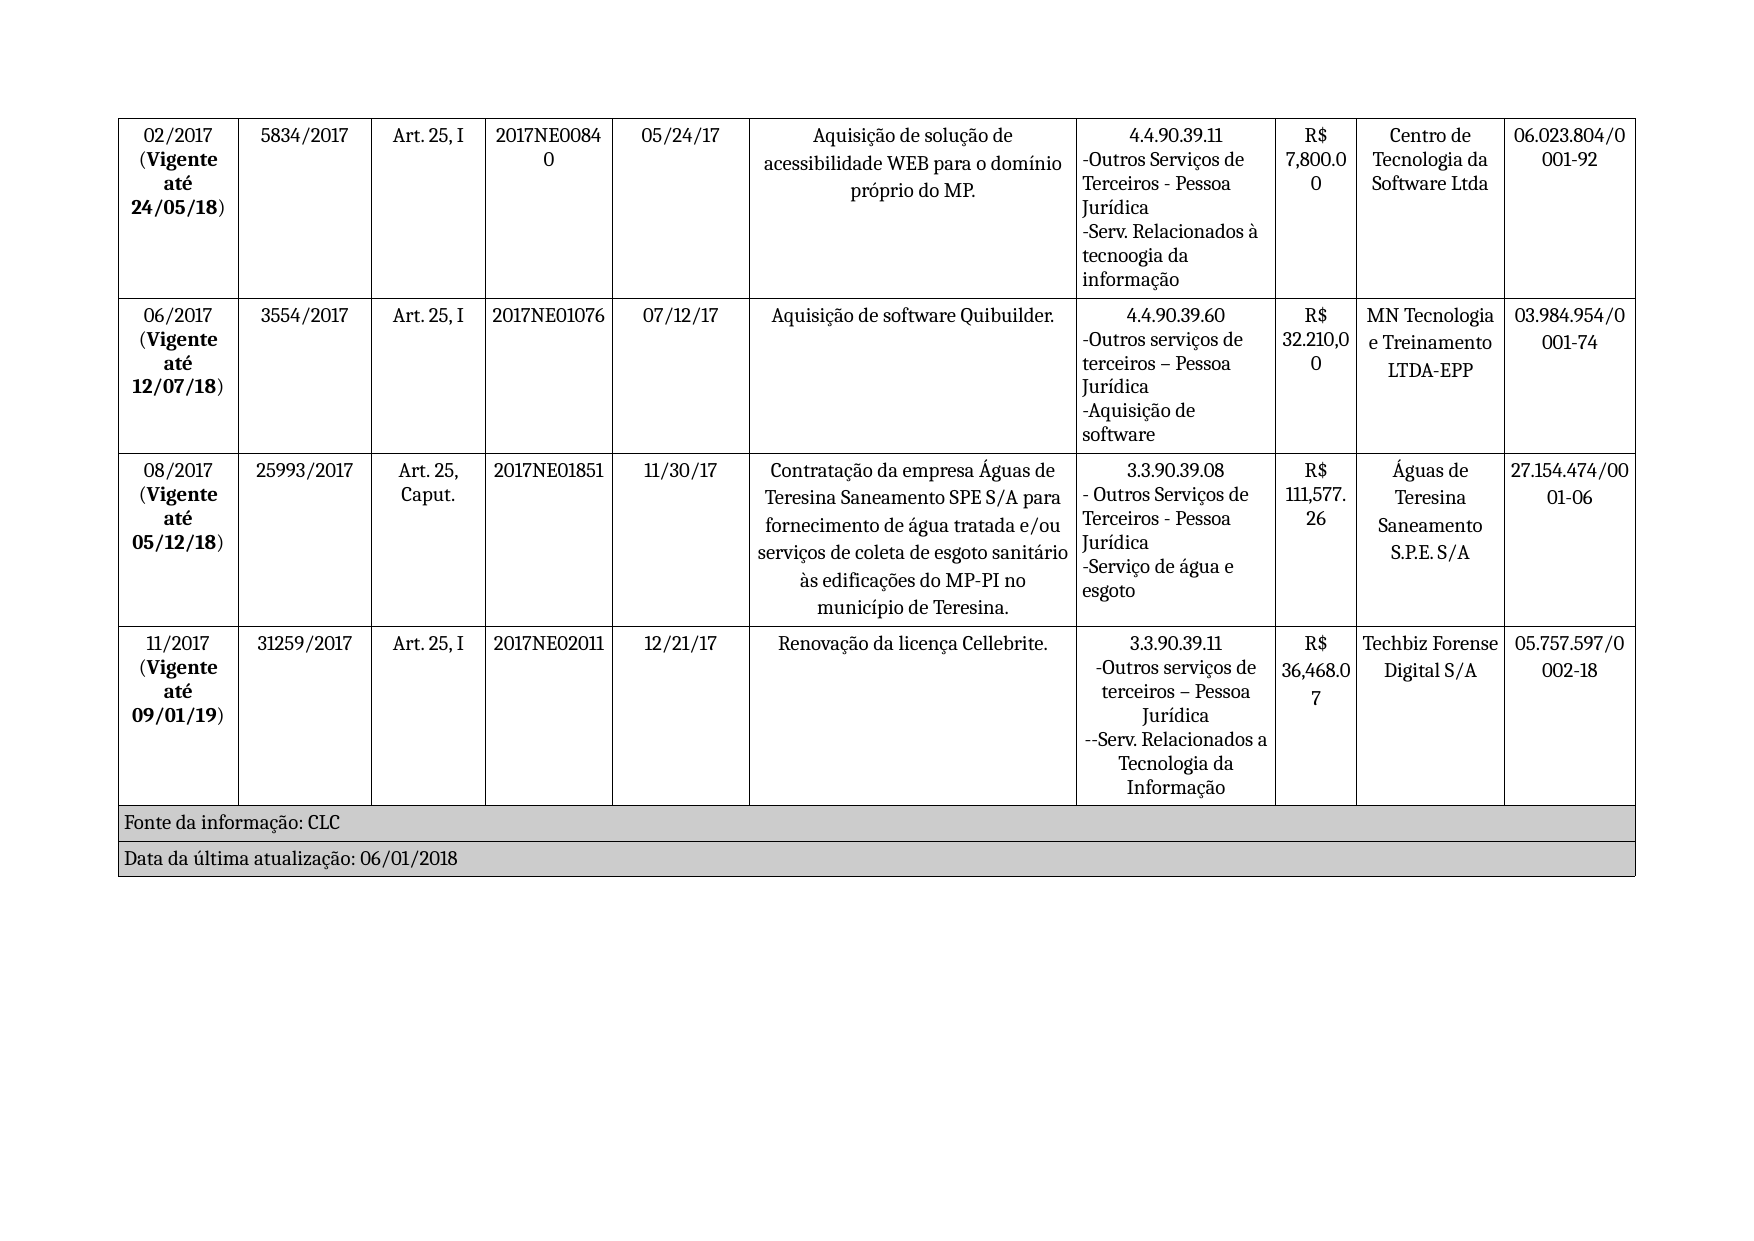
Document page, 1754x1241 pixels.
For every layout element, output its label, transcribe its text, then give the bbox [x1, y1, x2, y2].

table_cell R$ 7.800,00 [1276, 119, 1356, 297]
table_cell 06.023.804/0001-92 [1505, 119, 1635, 297]
table_cell 4.4.90.39.60 -Outros serviços de terceiros – Pessoa Jurídica -Aquisição de software [1077, 299, 1275, 453]
table_cell Centro de Tecnologia da Software Ltda [1357, 119, 1504, 297]
table_cell 3.3.90.39.08 - Outros Serviços de Terceiros - Pessoa Jurídica -Serviço de água e esgoto [1077, 454, 1275, 626]
table_cell 08/2017 (Vigente até 05/12/18) [119, 454, 238, 626]
table_cell Contratação da empresa Águas de Teresina Saneamento SPE S/A para fornecimento de água tratada e/ou serviços de coleta de esgoto sanitário às edificações do MP-PI no município de Teresina. [750, 454, 1076, 626]
table_cell 2017NE01076 [486, 299, 612, 453]
table_cell 2017NE00840 [486, 119, 612, 297]
table_cell 24/05/17 [613, 119, 749, 297]
table_cell 31259/2017 [239, 627, 371, 805]
table_cell R$ 32.210,00 [1276, 299, 1356, 453]
table_cell Aquisição de software Quibuilder. [750, 299, 1076, 453]
table_cell Fonte da informação: CLC [119, 806, 1635, 841]
table_cell Art. 25, Caput. [372, 454, 485, 626]
table_cell 05.757.597/0002-18 [1505, 627, 1635, 805]
table_cell Art. 25, I [372, 119, 485, 297]
table_cell 03.984.954/0001-74 [1505, 299, 1635, 453]
table_cell Águas de Teresina Saneamento S.P.E. S/A [1357, 454, 1504, 626]
table_cell 4.4.90.39.11 -Outros Serviços de Terceiros - Pessoa Jurídica -Serv. Relacionados à tecnoogia da informação [1077, 119, 1275, 297]
table_cell Renovação da licença Cellebrite. [750, 627, 1076, 805]
table_cell 3.3.90.39.11 -Outros serviços de terceiros – Pessoa Jurídica --Serv. Relacionados a Tecnologia da Informação [1077, 627, 1275, 805]
table_cell 12/07/17 [613, 299, 749, 453]
table_cell 27.154.474/0001-06 [1505, 454, 1635, 626]
table_cell 11/2017 (Vigente até 09/01/19) [119, 627, 238, 805]
table_cell 21/12/17 [613, 627, 749, 805]
table_cell 2017NE01851 [486, 454, 612, 626]
table_cell 2017NE02011 [486, 627, 612, 805]
table_cell Aquisição de solução de acessibilidade WEB para o domínio próprio do MP. [750, 119, 1076, 297]
table_cell Art. 25, I [372, 299, 485, 453]
table_cell 30/11/17 [613, 454, 749, 626]
table_cell Art. 25, I [372, 627, 485, 805]
table_cell 25993/2017 [239, 454, 371, 626]
table_cell 06/2017 (Vigente até 12/07/18) [119, 299, 238, 453]
table_cell 02/2017 (Vigente até 24/05/18) [119, 119, 238, 297]
table_cell Data da última atualização: 06/01/2018 [119, 842, 1635, 876]
table_cell MN Tecnologia e Treinamento LTDA-EPP [1357, 299, 1504, 453]
table_cell 5834/2017 [239, 119, 371, 297]
table_cell R$ 111.577,26 [1276, 454, 1356, 626]
table_cell R$ 36.468,07 [1276, 627, 1356, 805]
table_cell Techbiz Forense Digital S/A [1357, 627, 1504, 805]
table_cell 3554/2017 [239, 299, 371, 453]
